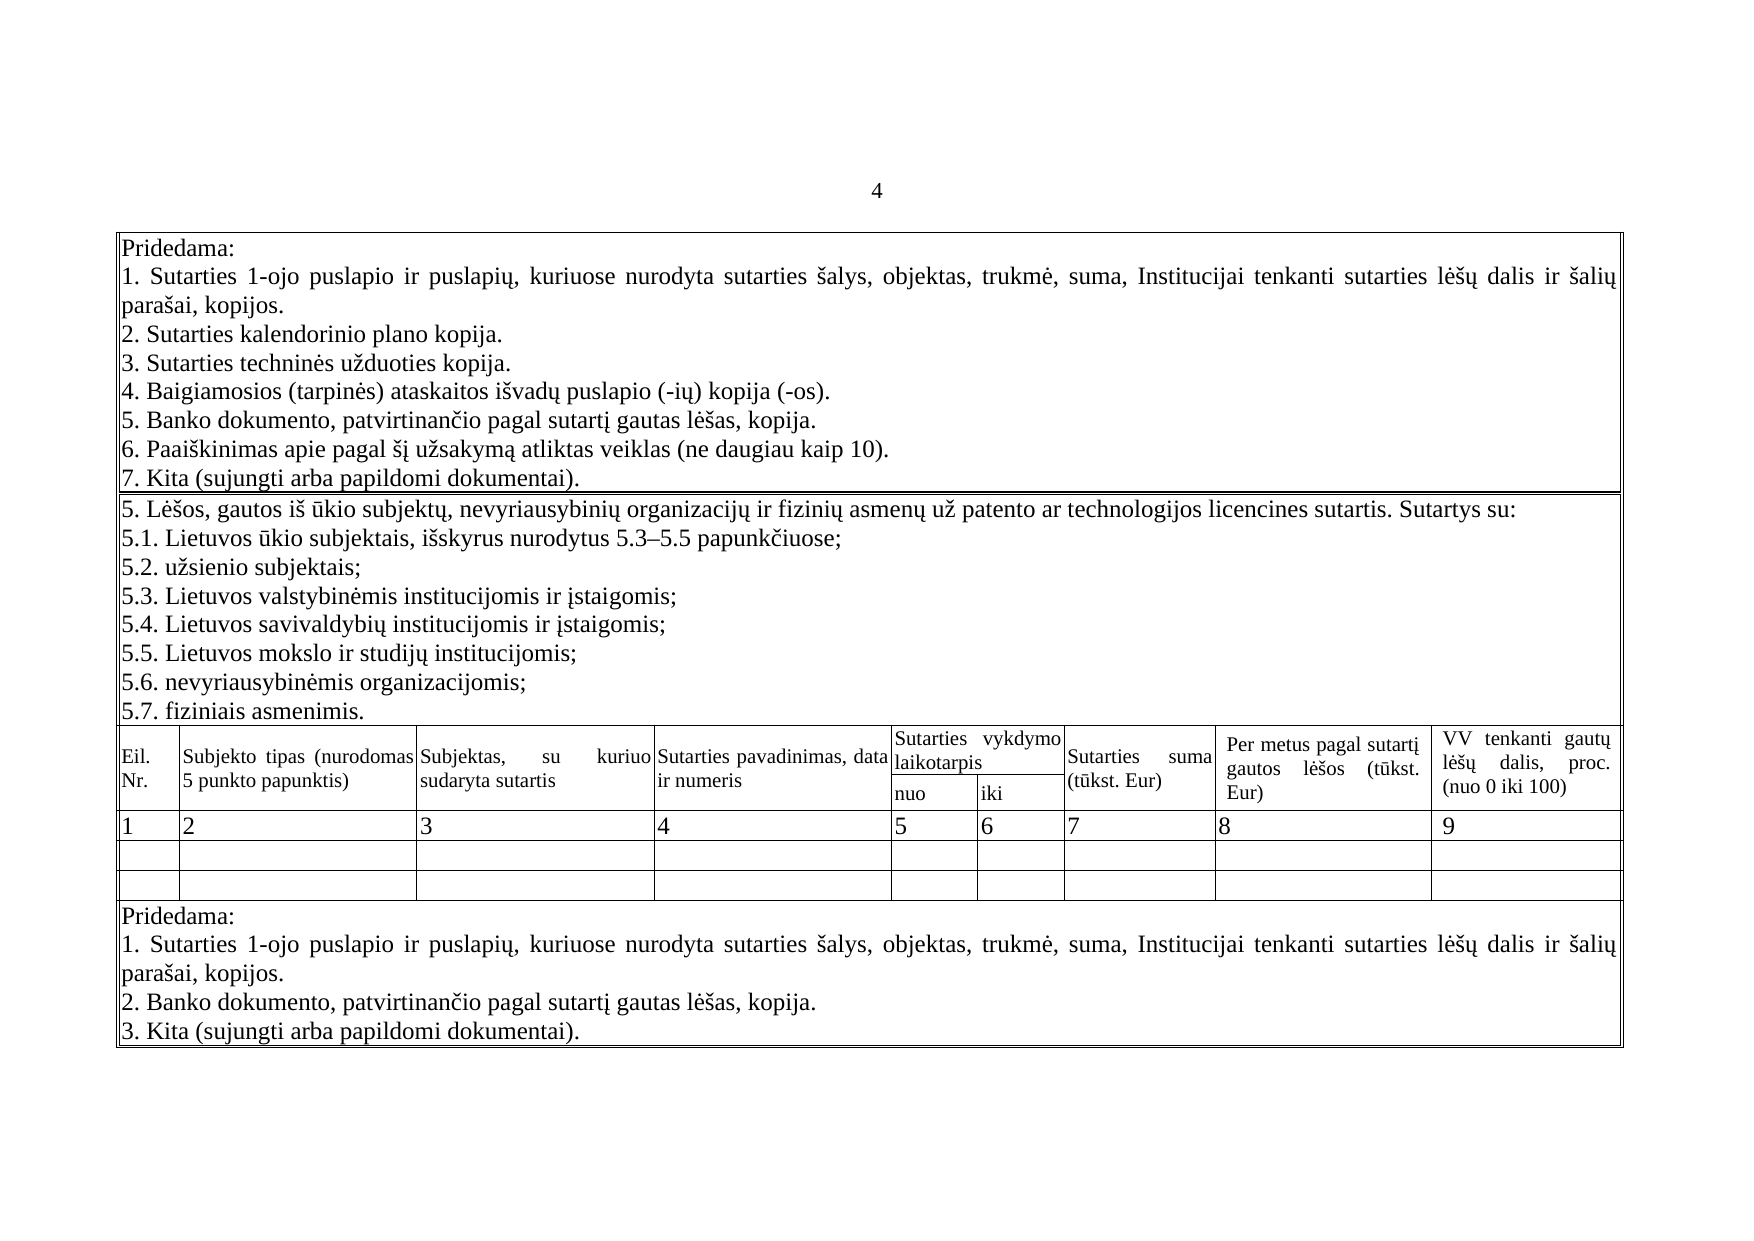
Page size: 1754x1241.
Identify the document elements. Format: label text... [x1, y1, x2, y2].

table_cell [892, 841, 977, 870]
table_cell [180, 871, 416, 900]
table_cell Sutarties pavadinimas, data ir numeris [655, 726, 891, 810]
table_cell Eil. Nr. [120, 726, 179, 810]
table_cell iki [978, 775, 1064, 810]
table_cell 4 [655, 811, 891, 840]
table_cell 5. Lėšos, gautos iš ūkio subjektų, nevyriausybinių organizacijų ir fizinių asmenų už patento ar technologijos licencines sutartis. Sutartys su: 5.1. Lietuvos ūkio subjektais, išskyrus nurodytus 5.3–5.5 papunkčiuose; 5.2. užsienio subjektais; 5.3. Lietuvos valstybinėmis institucijomis ir įstaigomis; 5.4. Lietuvos savivaldybių institucijomis ir įstaigomis; 5.5. Lietuvos mokslo ir studijų institucijomis; 5.6. nevyriausybinėmis organizacijomis; 5.7. fiziniais asmenimis. [120, 495, 1620, 724]
table_cell [655, 871, 891, 900]
table_cell [1432, 841, 1620, 870]
table_cell nuo [892, 775, 977, 810]
table_cell [120, 841, 179, 870]
table_cell [978, 841, 1064, 870]
table_cell Subjektas, su kuriuo sudaryta sutartis [417, 726, 654, 810]
table_cell [1216, 841, 1431, 870]
table_cell Sutarties vykdymo laikotarpis [892, 726, 1064, 774]
table_cell Pridedama: 1. Sutarties 1-ojo puslapio ir puslapių, kuriuose nurodyta sutarties šalys, objektas, trukmė, suma, Institucijai tenkanti sutarties lėšų dalis ir šalių parašai, kopijos. 2. Banko dokumento, patvirtinančio pagal sutartį gautas lėšas, kopija. 3. Kita (sujungti arba papildomi dokumentai). [120, 901, 1620, 1044]
table_cell 8 [1216, 811, 1431, 840]
table_cell [1432, 871, 1620, 900]
table_cell [1216, 871, 1431, 900]
table_cell [1065, 841, 1215, 870]
table_cell [417, 871, 654, 900]
table_cell Per metus pagal sutartį gautos lėšos (tūkst. Eur) [1216, 726, 1431, 810]
table_cell [417, 841, 654, 870]
table_cell Pridedama: 1. Sutarties 1-ojo puslapio ir puslapių, kuriuose nurodyta sutarties šalys, objektas, trukmė, suma, Institucijai tenkanti sutarties lėšų dalis ir šalių parašai, kopijos. 2. Sutarties kalendorinio plano kopija. 3. Sutarties techninės užduoties kopija. 4. Baigiamosios (tarpinės) ataskaitos išvadų puslapio (-ių) kopija (-os). 5. Banko dokumento, patvirtinančio pagal sutartį gautas lėšas, kopija. 6. Paaiškinimas apie pagal šį užsakymą atliktas veiklas (ne daugiau kaip 10). 7. Kita (sujungti arba papildomi dokumentai). [120, 233, 1620, 491]
table_cell VV tenkanti gautų lėšų dalis, proc. (nuo 0 iki 100) [1432, 726, 1620, 810]
table_cell Sutarties suma (tūkst. Eur) [1065, 726, 1215, 810]
table_cell 7 [1065, 811, 1215, 840]
table_cell [180, 841, 416, 870]
table_cell 1 [120, 811, 179, 840]
table_cell [655, 841, 891, 870]
table_cell 6 [978, 811, 1064, 840]
table_cell 3 [417, 811, 654, 840]
table_cell Subjekto tipas (nurodomas 5 punkto papunktis) [180, 726, 416, 810]
table_cell 9 [1432, 811, 1620, 840]
table_cell [120, 871, 179, 900]
table_cell 5 [892, 811, 977, 840]
table_cell [978, 871, 1064, 900]
table_cell 2 [180, 811, 416, 840]
table_cell [1065, 871, 1215, 900]
table_cell [892, 871, 977, 900]
